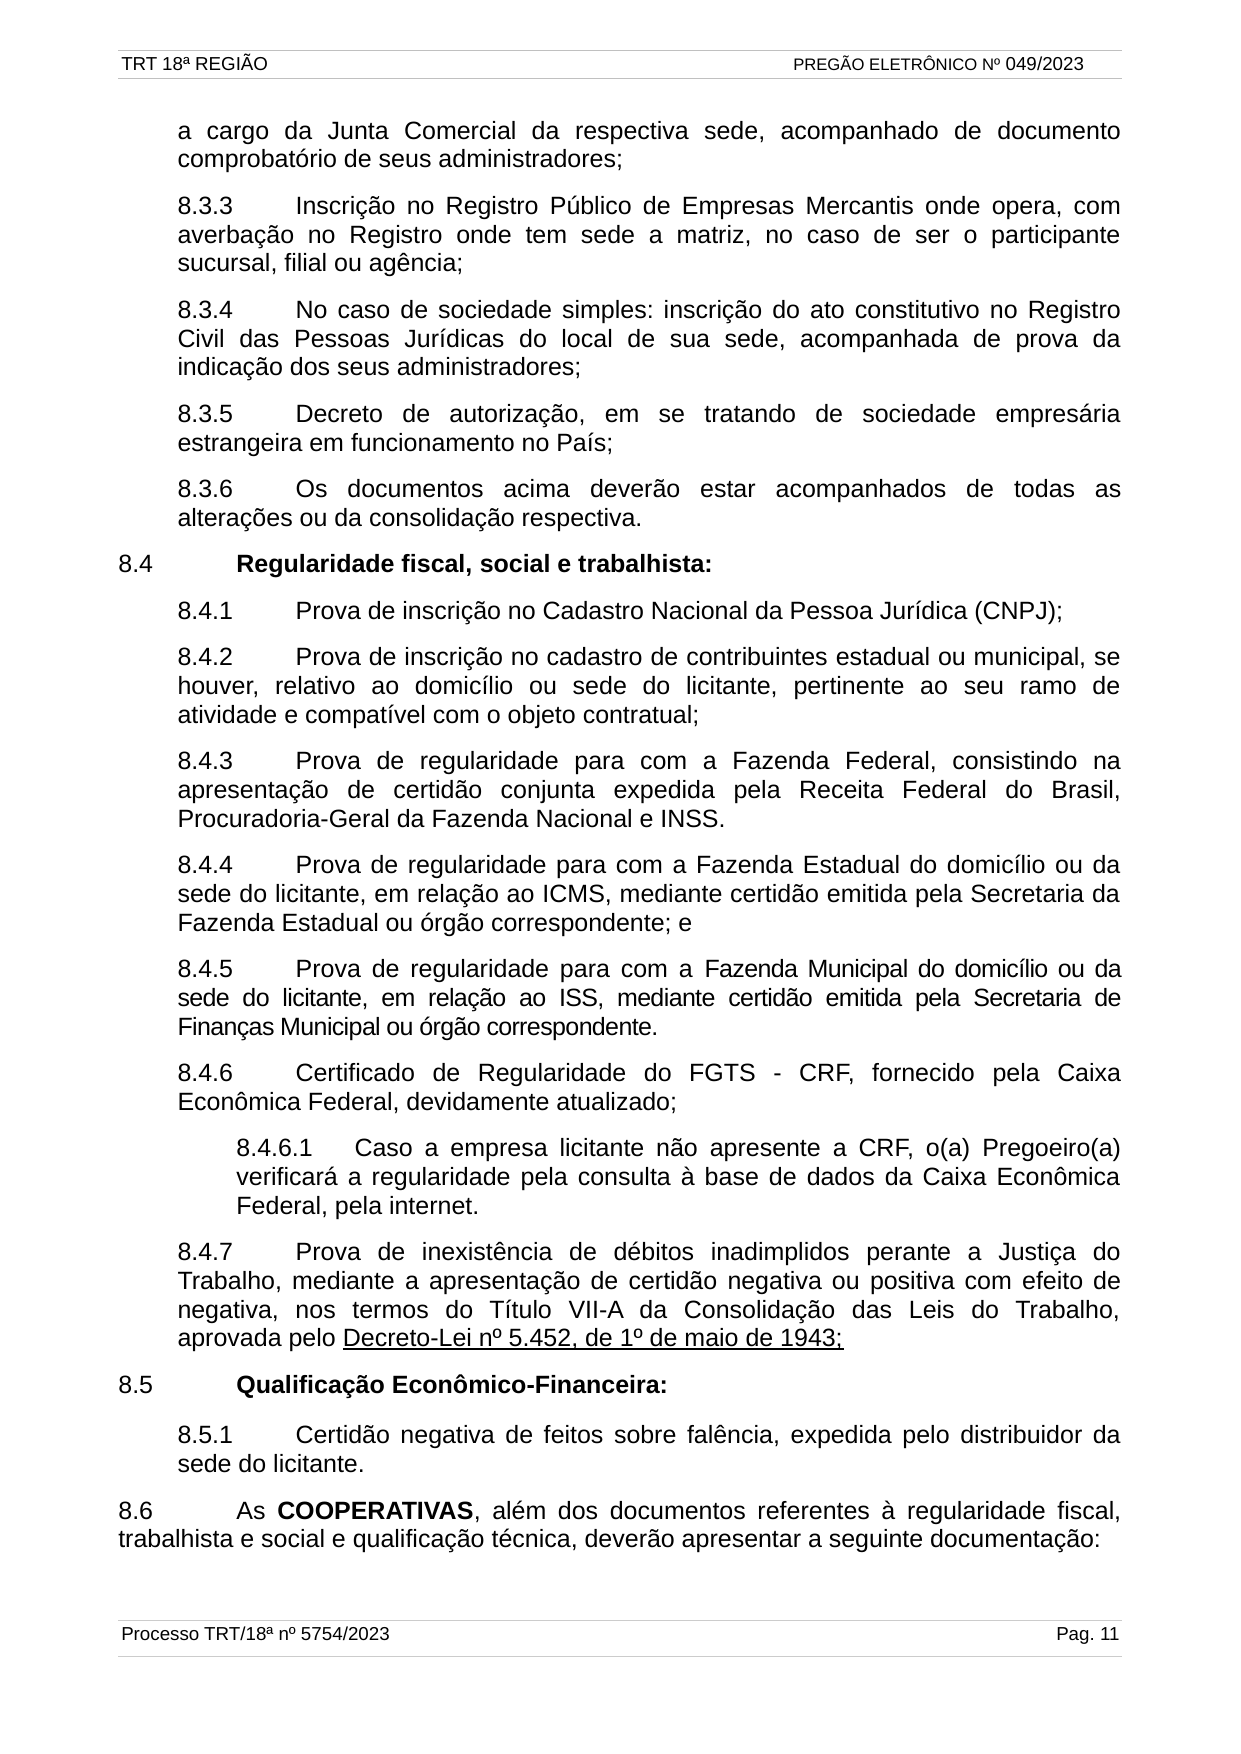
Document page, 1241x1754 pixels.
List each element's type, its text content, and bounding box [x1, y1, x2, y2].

text 8.3.4 No caso de sociedade simples: inscrição do ato constitutivo no Registro Civil das Pessoas Jurídicas do local de sua sede, acompanhada de prova da indicação dos seus administradores; [177, 295, 1122, 381]
text 8.6 As COOPERATIVAS, além dos documentos referentes à regularidade fiscal, trabalhista e social e qualificação técnica, deverão apresentar a seguinte documentação: [118, 1496, 1122, 1553]
text 8.4.1 Prova de inscrição no Cadastro Nacional da Pessoa Jurídica (CNPJ); [177, 596, 1122, 624]
text 8.4.5 Prova de regularidade para com a Fazenda Municipal do domicílio ou da sede do licitante, em relação ao ISS, mediante certidão emitida pela Secretaria de Finanças Municipal ou órgão correspondente. [177, 954, 1122, 1040]
text 8.3.3 Inscrição no Registro Público de Empresas Mercantis onde opera, com averbação no Registro onde tem sede a matriz, no caso de ser o participante sucursal, filial ou agência; [177, 191, 1122, 277]
text 8.5 Qualificação Econômico-Financeira: [118, 1370, 1122, 1398]
text 8.5.1 Certidão negativa de feitos sobre falência, expedida pelo distribuidor da sede do licitante. [177, 1421, 1122, 1478]
text 8.4.6 Certificado de Regularidade do FGTS - CRF, fornecido pela Caixa Econômica Federal, devidamente atualizado; [177, 1058, 1122, 1115]
text a cargo da Junta Comercial da respectiva sede, acompanhado de documento comprobatório de seus administradores; [177, 116, 1122, 173]
text 8.4.6.1 Caso a empresa licitante não apresente a CRF, o(a) Pregoeiro(a) verificará a regularidade pela consulta à base de dados da Caixa Econômica Federal, pela internet. [236, 1133, 1122, 1219]
text 8.4.3 Prova de regularidade para com a Fazenda Federal, consistindo na apresentação de certidão conjunta expedida pela Receita Federal do Brasil, Procuradoria-Geral da Fazenda Nacional e INSS. [177, 746, 1122, 832]
text 8.3.6 Os documentos acima deverão estar acompanhados de todas as alterações ou da consolidação respectiva. [177, 474, 1122, 531]
text 8.4 Regularidade fiscal, social e trabalhista: [118, 549, 1122, 578]
text 8.4.7 Prova de inexistência de débitos inadimplidos perante a Justiça do Trabalho, mediante a apresentação de certidão negativa ou positiva com efeito de negativa, nos termos do Título VII-A da Consolidação das Leis do Trabalho, aprovada pelo Decreto-Lei nº 5.452, de 1º de maio de 1943; [177, 1237, 1122, 1352]
text 8.3.5 Decreto de autorização, em se tratando de sociedade empresária estrangeira em funcionamento no País; [177, 399, 1122, 456]
text 8.4.2 Prova de inscrição no cadastro de contribuintes estadual ou municipal, se houver, relativo ao domicílio ou sede do licitante, pertinente ao seu ramo de atividade e compatível com o objeto contratual; [177, 642, 1122, 728]
text 8.4.4 Prova de regularidade para com a Fazenda Estadual do domicílio ou da sede do licitante, em relação ao ICMS, mediante certidão emitida pela Secretaria da Fazenda Estadual ou órgão correspondente; e [177, 850, 1122, 936]
